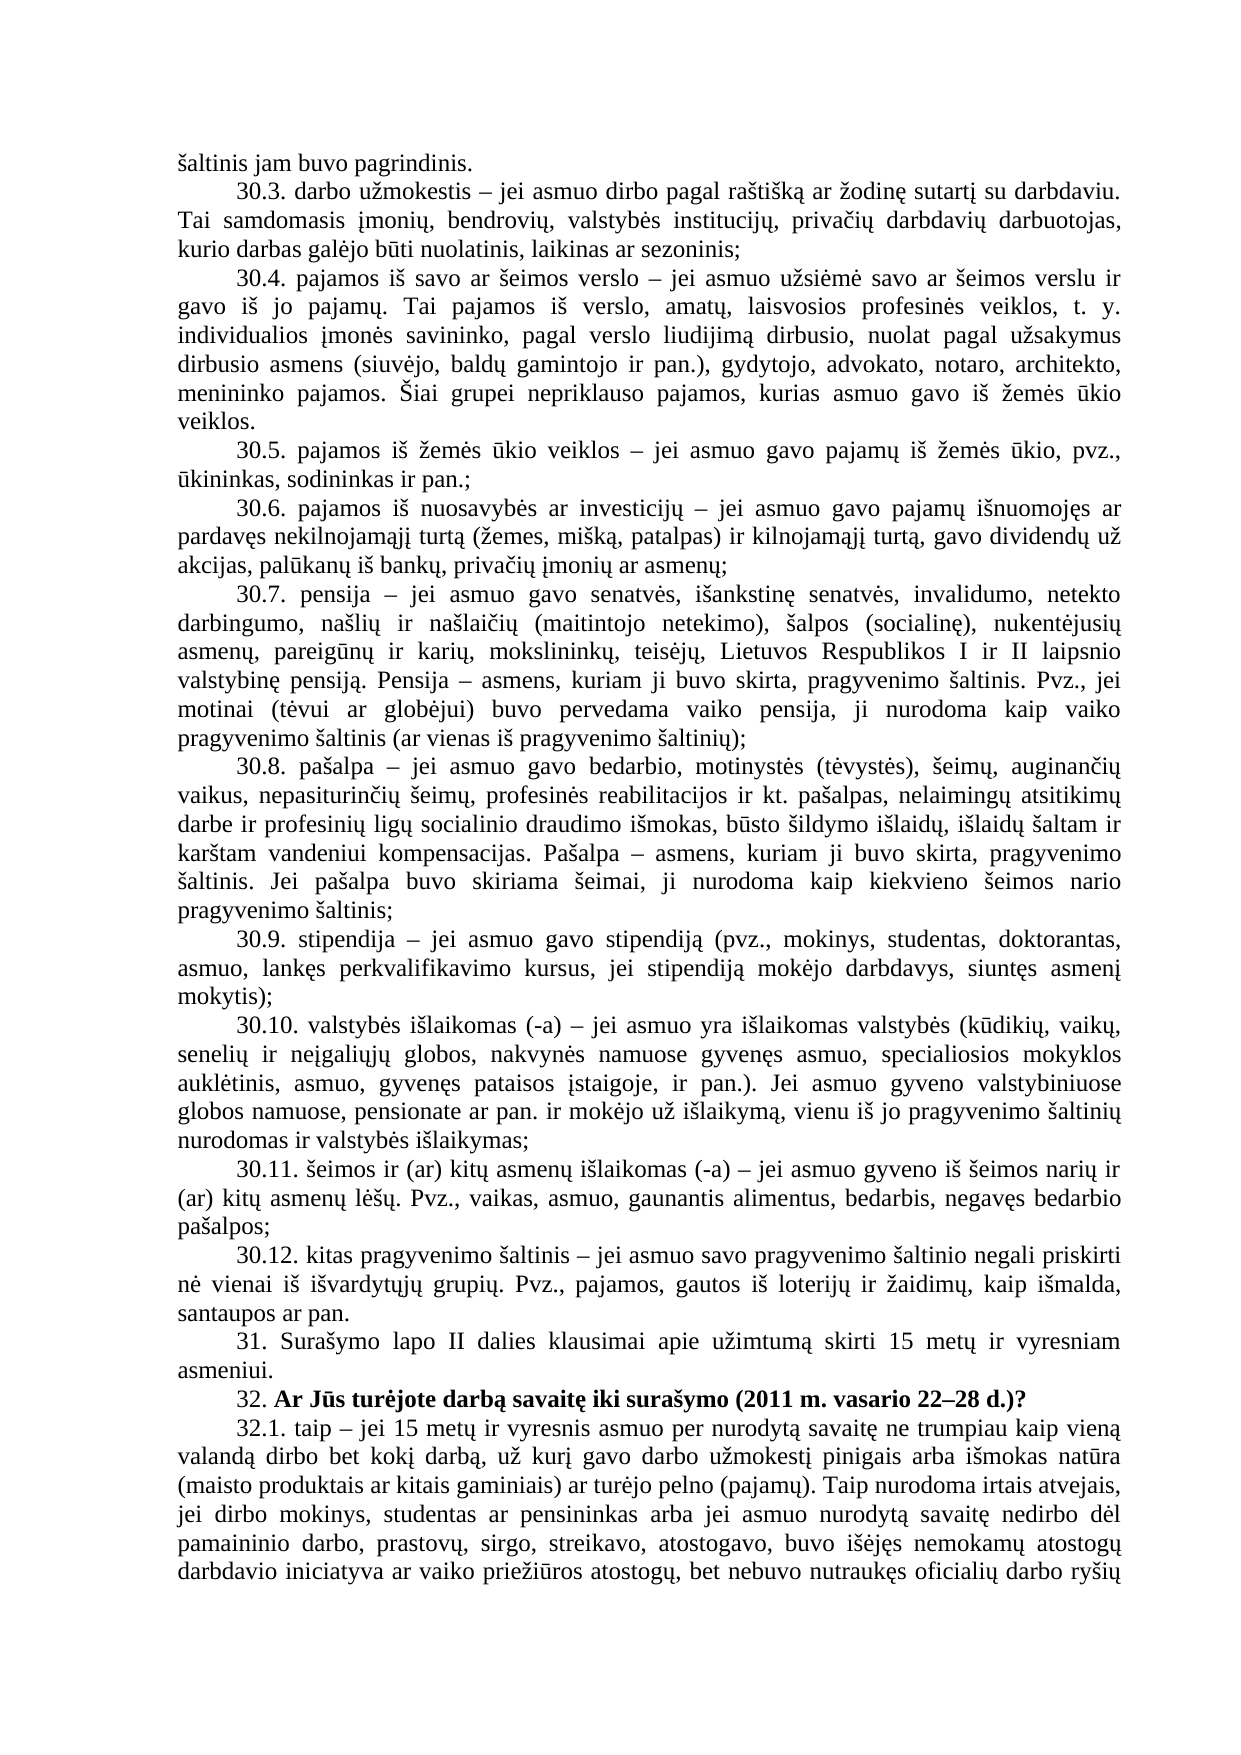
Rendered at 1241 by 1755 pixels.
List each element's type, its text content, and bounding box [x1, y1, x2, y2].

text 31. Surašymo lapo II dalies klausimai apie užimtumą skirti 15 metų ir vyresniam asmeniui. [177, 1326, 1122, 1384]
text 30.5. pajamos iš žemės ūkio veiklos – jei asmuo gavo pajamų iš žemės ūkio, pvz., ūkininkas, sodininkas ir pan.; [177, 435, 1122, 493]
text 30.12. kitas pragyvenimo šaltinis – jei asmuo savo pragyvenimo šaltinio negali priskirti nė vienai iš išvardytųjų grupių. Pvz., pajamos, gautos iš loterijų ir žaidimų, kaip išmalda, santaupos ar pan. [177, 1240, 1122, 1326]
text 30.7. pensija – jei asmuo gavo senatvės, išankstinę senatvės, invalidumo, netekto darbingumo, našlių ir našlaičių (maitintojo netekimo), šalpos (socialinę), nukentėjusių asmenų, pareigūnų ir karių, mokslininkų, teisėjų, Lietuvos Respublikos I ir II laipsnio valstybinę pensiją. Pensija – asmens, kuriam ji buvo skirta, pragyvenimo šaltinis. Pvz., jei motinai (tėvui ar globėjui) buvo pervedama vaiko pensija, ji nurodoma kaip vaiko pragyvenimo šaltinis (ar vienas iš pragyvenimo šaltinių); [177, 579, 1122, 751]
text 30.6. pajamos iš nuosavybės ar investicijų – jei asmuo gavo pajamų išnuomojęs ar pardavęs nekilnojamąjį turtą (žemes, mišką, patalpas) ir kilnojamąjį turtą, gavo dividendų už akcijas, palūkanų iš bankų, privačių įmonių ar asmenų; [177, 493, 1122, 579]
text 32. Ar Jūs turėjote darbą savaitę iki surašymo (2011 m. vasario 22–28 d.)? [177, 1384, 1122, 1413]
text 30.3. darbo užmokestis – jei asmuo dirbo pagal raštišką ar žodinę sutartį su darbdaviu. Tai samdomasis įmonių, bendrovių, valstybės institucijų, privačių darbdavių darbuotojas, kurio darbas galėjo būti nuolatinis, laikinas ar sezoninis; [177, 176, 1122, 263]
text 30.10. valstybės išlaikomas (-a) – jei asmuo yra išlaikomas valstybės (kūdikių, vaikų, senelių ir neįgaliųjų globos, nakvynės namuose gyvenęs asmuo, specialiosios mokyklos auklėtinis, asmuo, gyvenęs pataisos įstaigoje, ir pan.). Jei asmuo gyveno valstybiniuose globos namuose, pensionate ar pan. ir mokėjo už išlaikymą, vienu iš jo pragyvenimo šaltinių nurodomas ir valstybės išlaikymas; [177, 1010, 1122, 1154]
text šaltinis jam buvo pagrindinis. [177, 148, 1122, 176]
text 30.11. šeimos ir (ar) kitų asmenų išlaikomas (-a) – jei asmuo gyveno iš šeimos narių ir (ar) kitų asmenų lėšų. Pvz., vaikas, asmuo, gaunantis alimentus, bedarbis, negavęs bedarbio pašalpos; [177, 1154, 1122, 1240]
text 30.4. pajamos iš savo ar šeimos verslo – jei asmuo užsiėmė savo ar šeimos verslu ir gavo iš jo pajamų. Tai pajamos iš verslo, amatų, laisvosios profesinės veiklos, t. y. individualios įmonės savininko, pagal verslo liudijimą dirbusio, nuolat pagal užsakymus dirbusio asmens (siuvėjo, baldų gamintojo ir pan.), gydytojo, advokato, notaro, architekto, menininko pajamos. Šiai grupei nepriklauso pajamos, kurias asmuo gavo iš žemės ūkio veiklos. [177, 263, 1122, 435]
text 30.8. pašalpa – jei asmuo gavo bedarbio, motinystės (tėvystės), šeimų, auginančių vaikus, nepasiturinčių šeimų, profesinės reabilitacijos ir kt. pašalpas, nelaimingų atsitikimų darbe ir profesinių ligų socialinio draudimo išmokas, būsto šildymo išlaidų, išlaidų šaltam ir karštam vandeniui kompensacijas. Pašalpa – asmens, kuriam ji buvo skirta, pragyvenimo šaltinis. Jei pašalpa buvo skiriama šeimai, ji nurodoma kaip kiekvieno šeimos nario pragyvenimo šaltinis; [177, 751, 1122, 924]
text 30.9. stipendija – jei asmuo gavo stipendiją (pvz., mokinys, studentas, doktorantas, asmuo, lankęs perkvalifikavimo kursus, jei stipendiją mokėjo darbdavys, siuntęs asmenį mokytis); [177, 924, 1122, 1010]
text 32.1. taip – jei 15 metų ir vyresnis asmuo per nurodytą savaitę ne trumpiau kaip vieną valandą dirbo bet kokį darbą, už kurį gavo darbo užmokestį pinigais arba išmokas natūra (maisto produktais ar kitais gaminiais) ar turėjo pelno (pajamų). Taip nurodoma irtais atvejais, jei dirbo mokinys, studentas ar pensininkas arba jei asmuo nurodytą savaitę nedirbo dėl pamaininio darbo, prastovų, sirgo, streikavo, atostogavo, buvo išėjęs nemokamų atostogų darbdavio iniciatyva ar vaiko priežiūros atostogų, bet nebuvo nutraukęs oficialių darbo ryšių [177, 1413, 1122, 1585]
